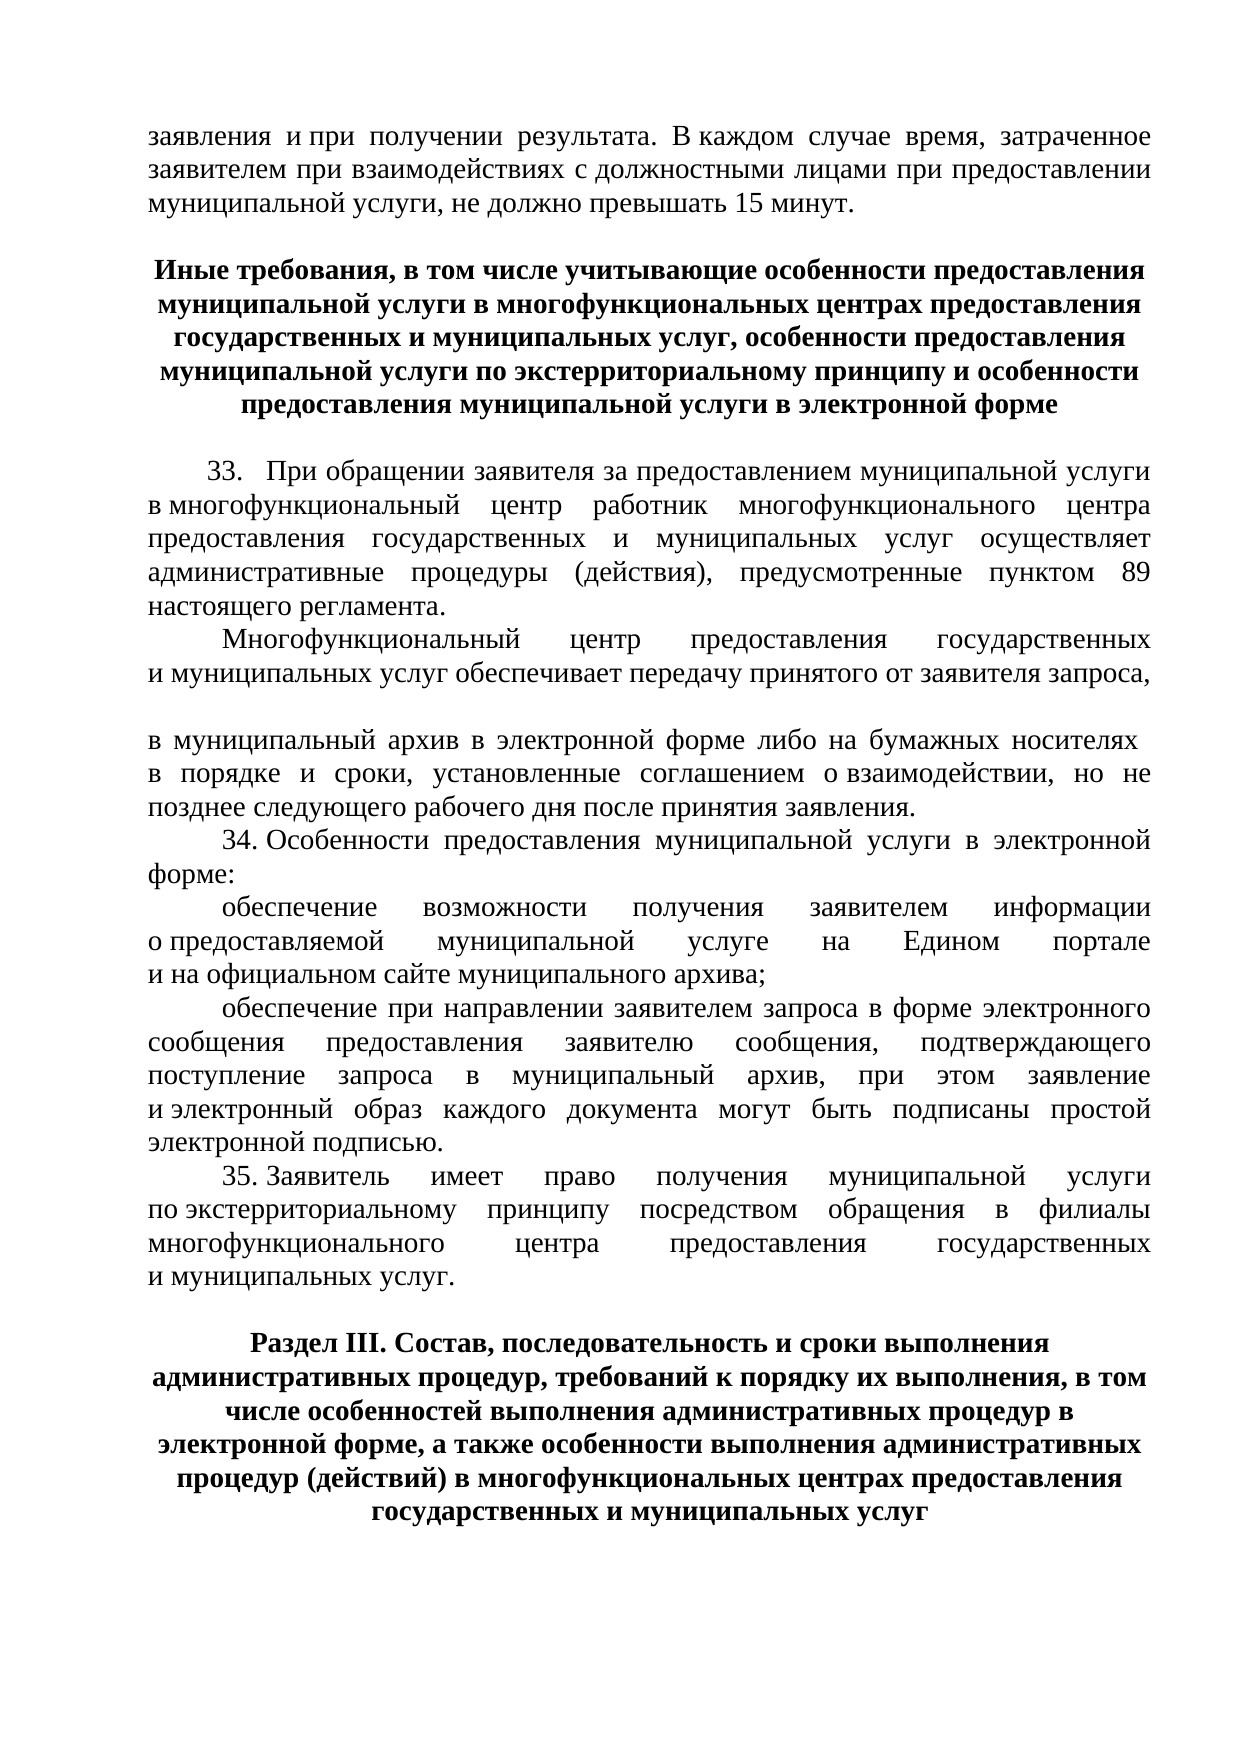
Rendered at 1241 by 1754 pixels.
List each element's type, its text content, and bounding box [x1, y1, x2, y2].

list заявления и при получении результата. В каждом случае время, затраченное заявителем при взаимодействиях с должностными лицами при предоставлении муниципальной услуги, не должно превышать 15 минут. [148, 118, 1152, 219]
list обеспечение возможности получения заявителем информации о предоставляемой муниципальной услуге на Едином портале и на официальном сайте муниципального архива; [148, 889, 1152, 990]
list При обращении заявителя за предоставлением муниципальной услуги в многофункциональный центр работник многофункционального центра предоставления государственных и муниципальных услуг осуществляет административные процедуры (действия), предусмотренные пунктом 89 настоящего регламента. [148, 453, 1152, 621]
list обеспечение при направлении заявителем запроса в форме электронного сообщения предоставления заявителю сообщения, подтверждающего поступление запроса в муниципальный архив, при этом заявление и электронный образ каждого документа могут быть подписаны простой электронной подписью. [148, 990, 1152, 1158]
list Заявитель имеет право получения муниципальной услуги по экстерриториальному принципу посредством обращения в филиалы многофункционального центра предоставления государственных и муниципальных услуг. [148, 1158, 1152, 1292]
list Многофункциональный центр предоставления государственных и муниципальных услуг обеспечивает передачу принятого от заявителя запроса, в муниципальный архив в электронной форме либо на бумажных носителях в порядке и сроки, установленные соглашением о взаимодействии, но не позднее следующего рабочего дня после принятия заявления. [148, 621, 1152, 822]
text Раздел III. Состав, последовательность и сроки выполнения административных процедур, требований к порядку их выполнения, в том числе особенностей выполнения административных процедур в электронной форме, а также особенности выполнения административных процедур (действий) в многофункциональных центрах предоставления государственных и муниципальных услуг [148, 1326, 1152, 1527]
text Иные требования, в том числе учитывающие особенности предоставления муниципальной услуги в многофункциональных центрах предоставления государственных и муниципальных услуг, особенности предоставления муниципальной услуги по экстерриториальному принципу и особенности предоставления муниципальной услуги в электронной форме [148, 252, 1152, 420]
list Особенности предоставления муниципальной услуги в электронной форме: [148, 822, 1152, 889]
